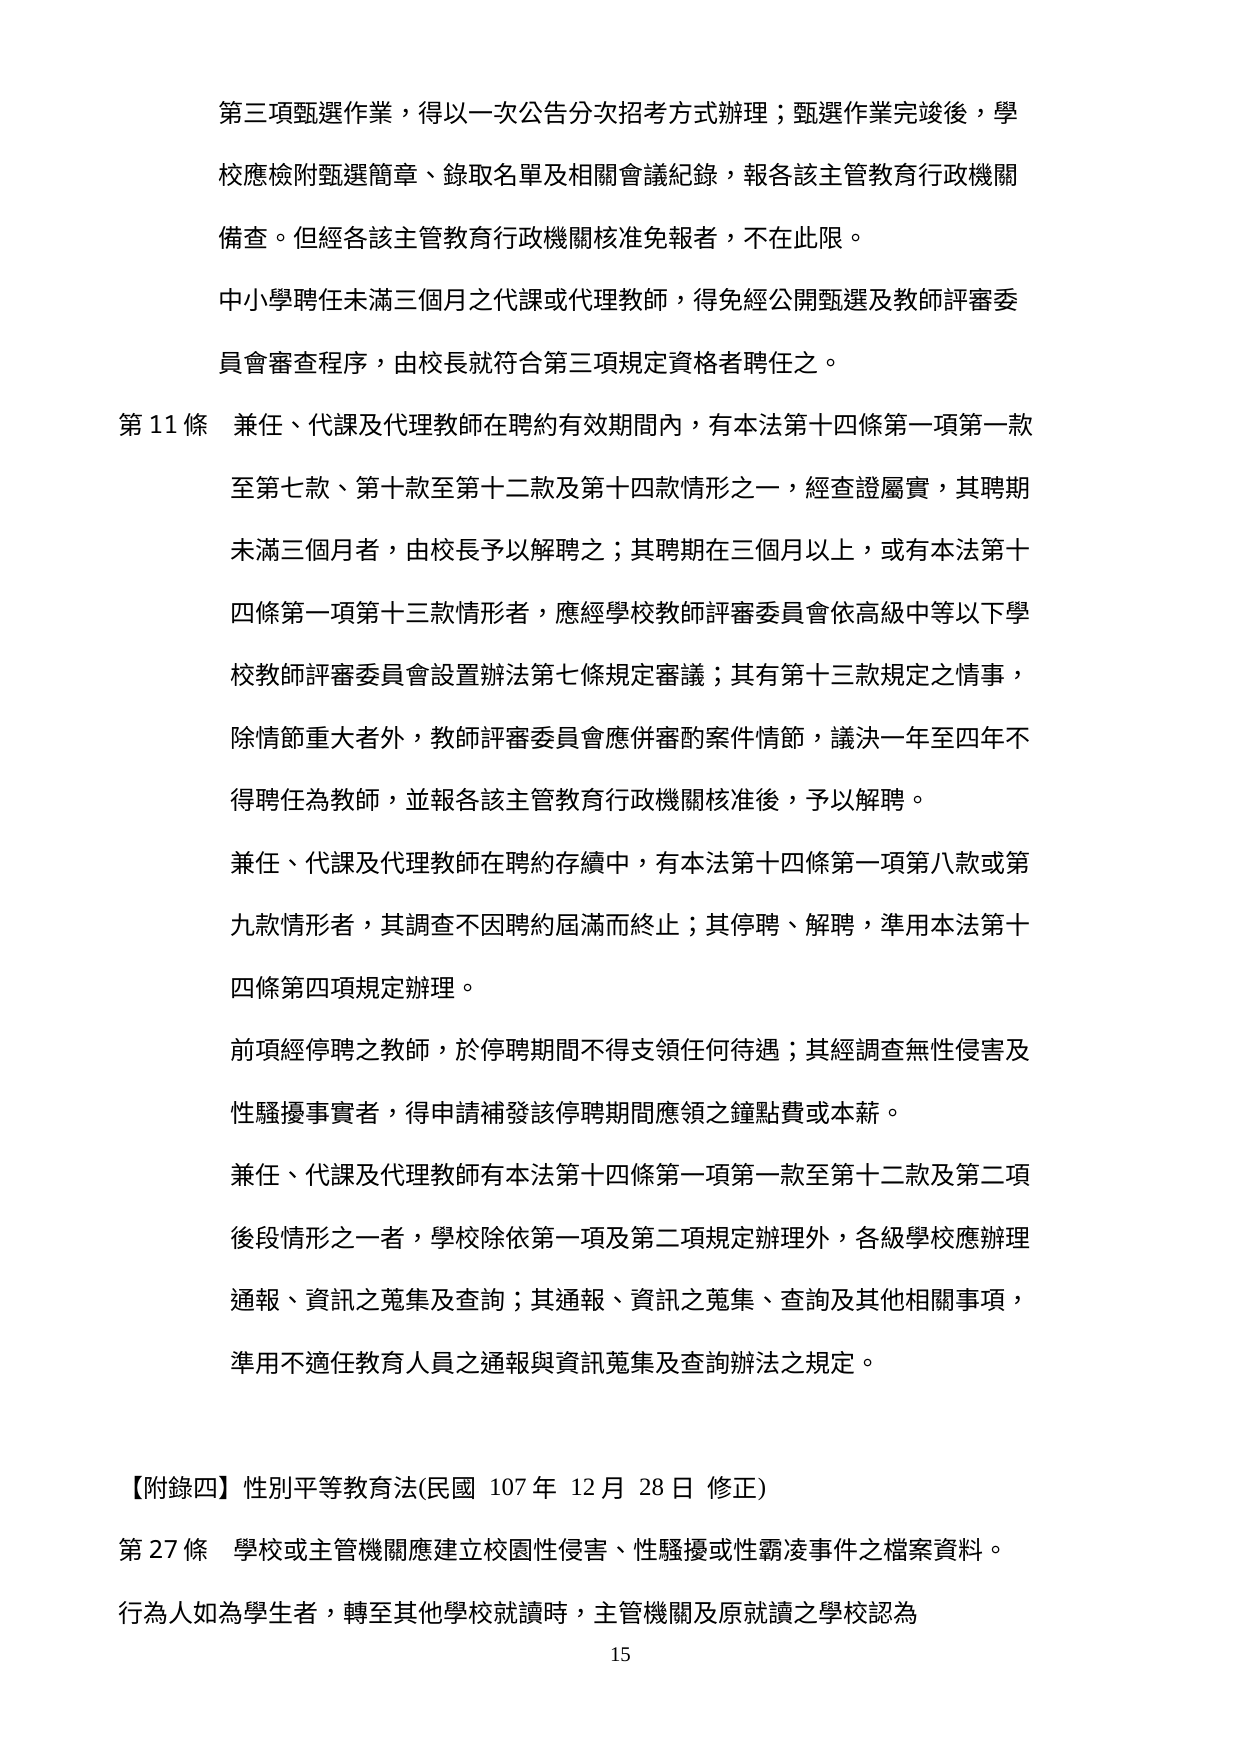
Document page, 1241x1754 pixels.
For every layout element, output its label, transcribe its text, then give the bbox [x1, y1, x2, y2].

text 【附錄四】性別平等教育法(民國 107 年 12 月 28 日 修正) [118, 1444, 1122, 1507]
text 第11條 兼任、代課及代理教師在聘約有效期間內，有本法第十四條第一項第一款 至第七款、第十款至第十二款及第十四款情形之一，經查證屬實，其聘期 未滿三個月者，由校長予以解聘之；其聘期在三個月以上，或有本法第十 四條第一項第十三款情形者，應經學校教師評審委員會依高級中等以下學 校教師評審委員會設置辦法第七條規定審議；其有第十三款規定之情事， 除情節重大者外，教師評審委員會應併審酌案件情節，議決一年至四年不 得聘任為教師，並報各該主管教育行政機關核准後，予以解聘。 兼任、代課及代理教師在聘約存續中，有本法第十四條第一項第八款或第 九款情形者，其調查不因聘約屆滿而終止；其停聘、解聘，準用本法第十 四條第四項規定辦理。 前項經停聘之教師，於停聘期間不得支領任何待遇；其經調查無性侵害及 性騷擾事實者，得申請補發該停聘期間應領之鐘點費或本薪。 兼任、代課及代理教師有本法第十四條第一項第一款至第十二款及第二項 後段情形之一者，學校除依第一項及第二項規定辦理外，各級學校應辦理 通報、資訊之蒐集及查詢；其通報、資訊之蒐集、查詢及其他相關事項， 準用不適任教育人員之通報與資訊蒐集及查詢辦法之規定。 [118, 382, 1122, 1382]
text 第三項甄選作業，得以一次公告分次招考方式辦理；甄選作業完竣後，學 校應檢附甄選簡章、錄取名單及相關會議紀錄，報各該主管教育行政機關 備查。但經各該主管教育行政機關核准免報者，不在此限。 中小學聘任未滿三個月之代課或代理教師，得免經公開甄選及教師評審委 員會審查程序，由校長就符合第三項規定資格者聘任之。 [118, 69, 1122, 382]
text 第27條 學校或主管機關應建立校園性侵害、性騷擾或性霸凌事件之檔案資料。 行為人如為學生者，轉至其他學校就讀時，主管機關及原就讀之學校認為 [118, 1507, 1122, 1632]
